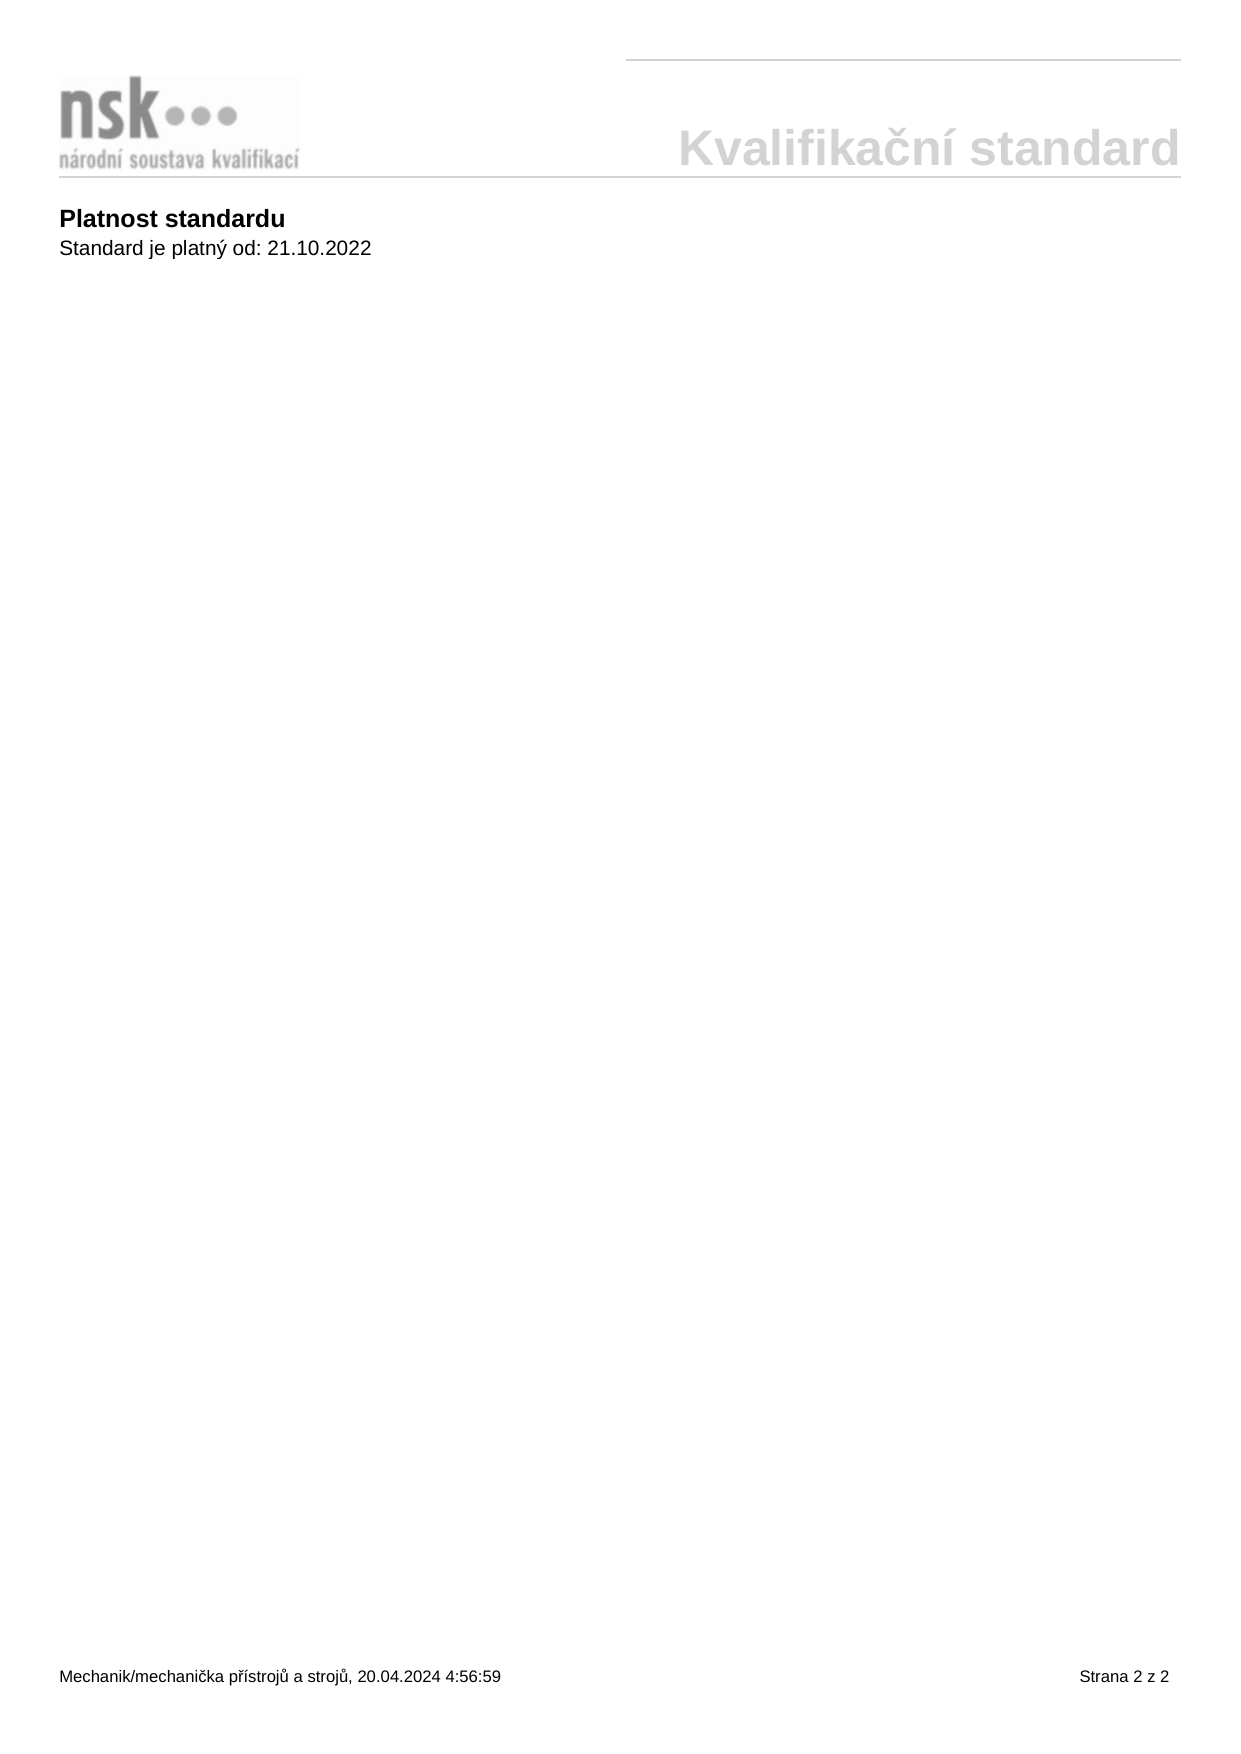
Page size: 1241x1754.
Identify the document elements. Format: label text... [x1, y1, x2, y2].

table_cell [626, 859, 862, 1159]
table_cell [484, 1159, 620, 1409]
table_cell [59, 1159, 483, 1409]
table_cell [626, 259, 862, 559]
table_cell [1169, 1658, 1181, 1694]
table_cell [862, 1409, 1093, 1658]
table_cell [626, 559, 862, 859]
table_cell [484, 1409, 620, 1658]
table_cell [862, 259, 1093, 559]
table_cell [1169, 259, 1181, 559]
table_cell [59, 1409, 483, 1658]
table_cell [862, 859, 1093, 1159]
table_cell Platnost standardu [59, 200, 1181, 236]
table_cell Strana 2 z 2 [862, 1658, 1169, 1694]
table_cell [484, 859, 620, 1159]
table_cell [1093, 859, 1169, 1159]
table_cell [626, 1159, 862, 1409]
table_cell [1093, 259, 1169, 559]
table_cell [1169, 1409, 1181, 1658]
table_cell [1093, 1409, 1169, 1658]
table_cell [1093, 194, 1169, 200]
table_cell [484, 559, 620, 859]
table_cell [59, 859, 483, 1159]
table_cell [484, 259, 620, 559]
table_cell [1093, 1159, 1169, 1409]
table_cell [862, 194, 1093, 200]
table_cell [1169, 859, 1181, 1159]
table_cell [1169, 559, 1181, 859]
table_cell [862, 559, 1093, 859]
table_cell [620, 859, 626, 1159]
table_cell Mechanik/mechanička přístrojů a strojů, 20.04.2024 4:56:59 [59, 1658, 862, 1694]
table_cell [1169, 194, 1181, 200]
table_cell [620, 259, 626, 559]
table_cell [59, 559, 483, 859]
table_cell [620, 1409, 626, 1658]
table_cell [626, 1409, 862, 1658]
table_cell [59, 171, 483, 176]
table_cell [59, 178, 1181, 194]
table_cell [484, 194, 620, 200]
table_cell [59, 194, 483, 200]
table_cell [1093, 559, 1169, 859]
table_cell [862, 1159, 1093, 1409]
table_cell [620, 559, 626, 859]
table_cell [484, 171, 620, 176]
table_cell [626, 194, 862, 200]
table_cell Standard je platný od: 21.10.2022 [59, 236, 1181, 259]
table_cell [59, 259, 483, 559]
table_cell [620, 1159, 626, 1409]
table_cell [1169, 1159, 1181, 1409]
table_cell [621, 59, 626, 170]
table_cell Kvalifikační standard [626, 61, 1181, 176]
picture [58, 59, 621, 171]
